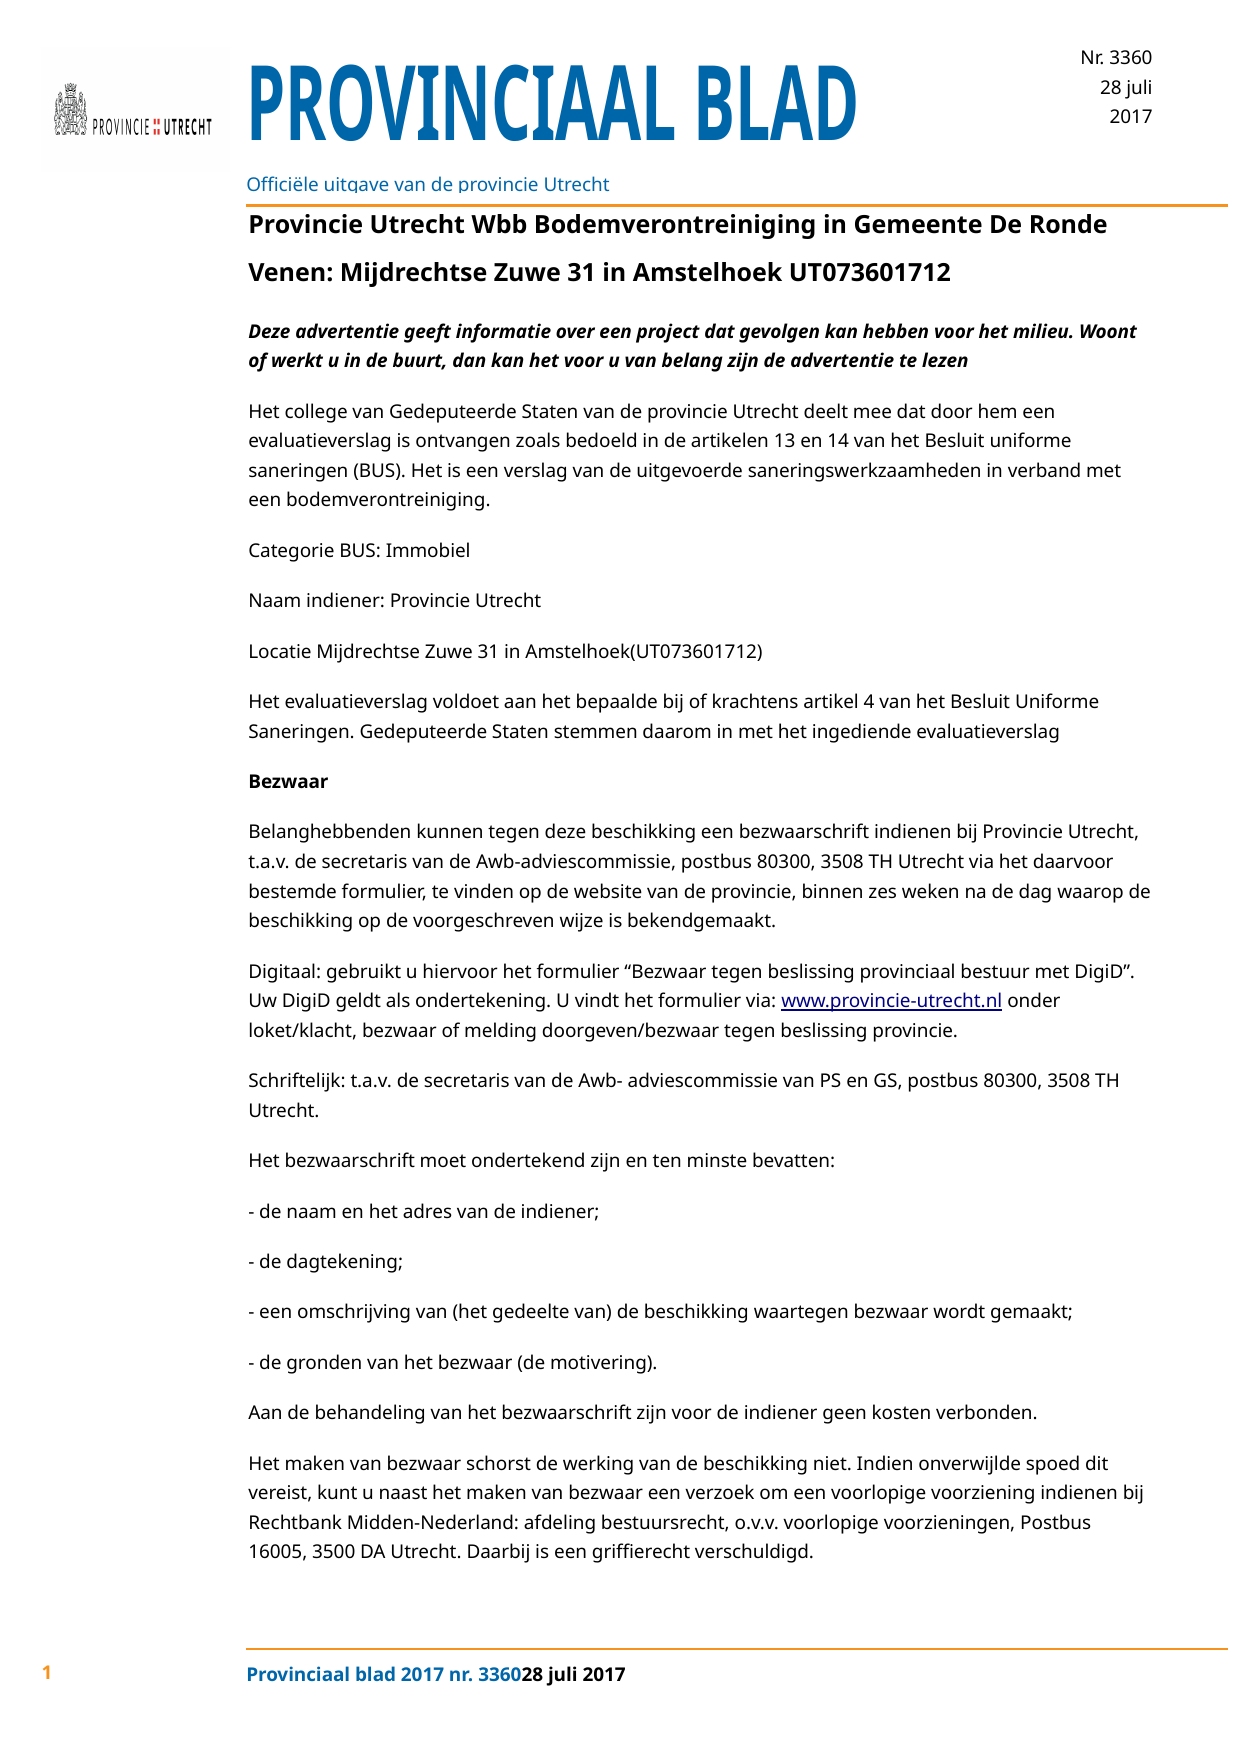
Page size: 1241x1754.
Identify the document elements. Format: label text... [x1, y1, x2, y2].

text Provincie Utrecht Wbb Bodemverontreiniging in Gemeente De Ronde Venen: Mijdrechtse Zuwe 31 in Amstelhoek UT073601712 [248, 207, 1152, 288]
text Belanghebbenden kunnen tegen deze beschikking een bezwaarschrift indienen bij Provincie Utrecht, t.a.v. de secretaris van de Awb-adviescommissie, postbus 80300, 3508 TH Utrecht via het daarvoor bestemde formulier, te vinden op de website van de provincie, binnen zes weken na de dag waarop de beschikking op de voorgeschreven wijze is bekendgemaakt. [248, 819, 1152, 933]
text Locatie Mijdrechtse Zuwe 31 in Amstelhoek(UT073601712) [248, 638, 1152, 664]
text Deze advertentie geeft informatie over een project dat gevolgen kan hebben voor het milieu. Woont of werkt u in de buurt, dan kan het voor u van belang zijn de advertentie te lezen [248, 318, 1152, 373]
text Categorie BUS: Immobiel [248, 537, 1152, 563]
text Aan de behandeling van het bezwaarschrift zijn voor de indiener geen kosten verbonden. [248, 1399, 1152, 1425]
text - de gronden van het bezwaar (de motivering). [248, 1349, 1152, 1375]
text - een omschrijving van (het gedeelte van) de beschikking waartegen bezwaar wordt gemaakt; [248, 1299, 1152, 1324]
text Het bezwaarschrift moet ondertekend zijn en ten minste bevatten: [248, 1147, 1152, 1173]
text Het maken van bezwaar schorst de werking van de beschikking niet. Indien onverwijlde spoed dit vereist, kunt u naast het maken van bezwaar een verzoek om een voorlopige voorziening indienen bij Rechtbank Midden-Nederland: afdeling bestuursrecht, o.v.v. voorlopige voorzieningen, Postbus 16005, 3500 DA Utrecht. Daarbij is een griffierecht verschuldigd. [248, 1450, 1152, 1564]
text Schriftelijk: t.a.v. de secretaris van de Awb- adviescommissie van PS en GS, postbus 80300, 3508 TH Utrecht. [248, 1067, 1152, 1123]
picture [41, 47, 231, 172]
text Bezwaar [248, 768, 1152, 794]
text Naam indiener: Provincie Utrecht [248, 587, 1152, 613]
text Het college van Gedeputeerde Staten van de provincie Utrecht deelt mee dat door hem een evaluatieverslag is ontvangen zoals bedoeld in de artikelen 13 en 14 van het Besluit uniforme saneringen (BUS). Het is een verslag van de uitgevoerde saneringswerkzaamheden in verband met een bodemverontreiniging. [248, 398, 1152, 512]
text - de naam en het adres van de indiener; [248, 1198, 1152, 1224]
text - de dagtekening; [248, 1248, 1152, 1274]
text Het evaluatieverslag voldoet aan het bepaalde bij of krachtens artikel 4 van het Besluit Uniforme Saneringen. Gedeputeerde Staten stemmen daarom in met het ingediende evaluatieverslag [248, 688, 1152, 744]
text Digitaal: gebruikt u hiervoor het formulier “Bezwaar tegen beslissing provinciaal bestuur met DigiD”. Uw DigiD geldt als ondertekening. U vindt het formulier via: www.provincie-utrecht.nl onder loket/klacht, bezwaar of melding doorgeven/bezwaar tegen beslissing provincie. [248, 958, 1152, 1043]
